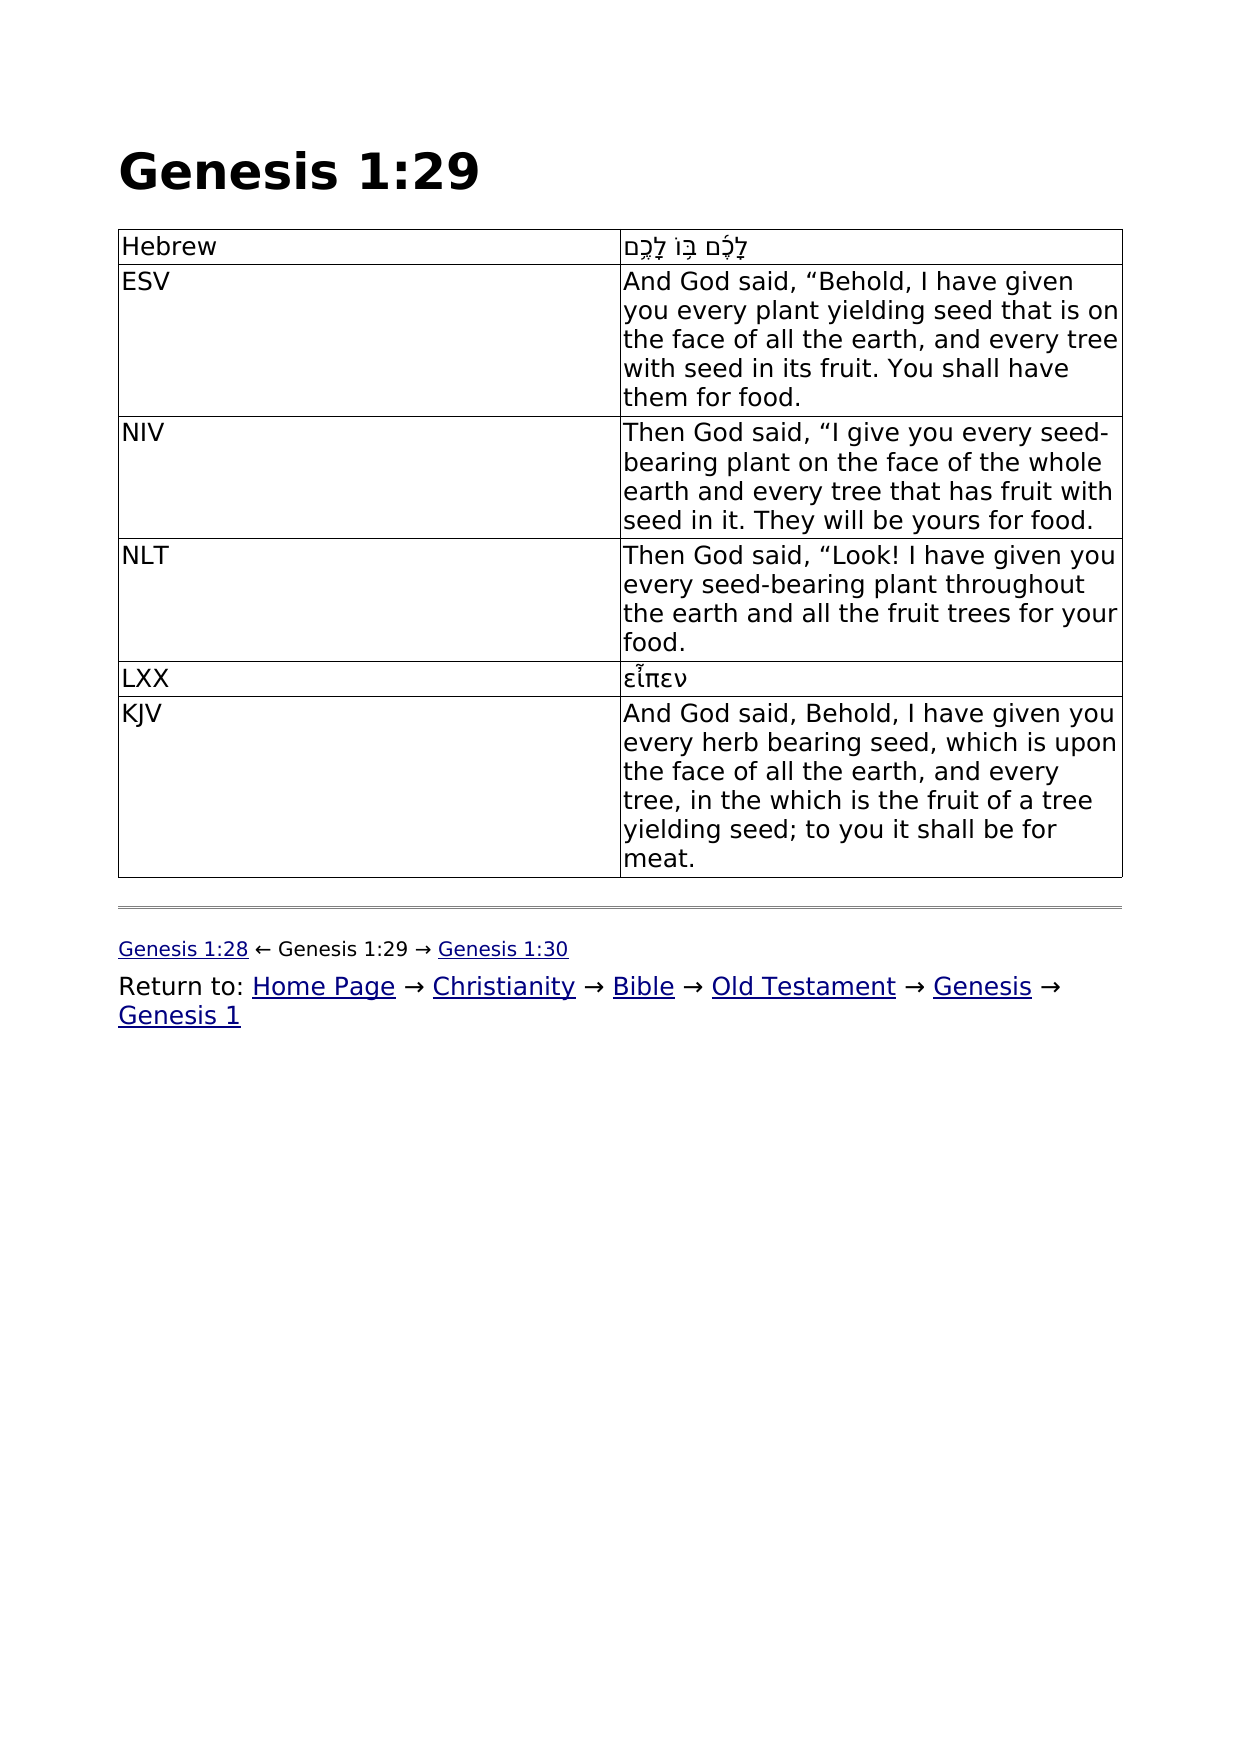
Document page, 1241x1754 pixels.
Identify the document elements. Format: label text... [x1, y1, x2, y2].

text Genesis 1:28 ← Genesis 1:29 → Genesis 1:30 [118, 938, 1122, 972]
table_header Hebrew [119, 230, 620, 264]
table_cell Then God said, “I give you every seed-bearing plant on the face of the whole earth and every tree that has fruit with seed in it. They will be yours for food. [621, 417, 1122, 538]
table_cell LXX [119, 662, 620, 696]
table_header לָכֶ֜ם בּ֥וֹ לָכֶ֥ם [621, 230, 1122, 264]
table_cell And God said, “Behold, I have given you every plant yielding seed that is on the face of all the earth, and every tree with seed in its fruit. You shall have them for food. [621, 265, 1122, 416]
table_cell Then God said, “Look! I have given you every seed-bearing plant throughout the earth and all the fruit trees for your food. [621, 539, 1122, 661]
table_cell KJV [119, 697, 620, 877]
text Return to: Home Page → Christianity → Bible → Old Testament → Genesis → Genesis 1 [118, 972, 1122, 1030]
subtitle Genesis 1:29 [118, 143, 1122, 201]
table_cell NIV [119, 417, 620, 538]
table_cell ESV [119, 265, 620, 416]
table_cell NLT [119, 539, 620, 661]
table_cell εἶπεν [621, 662, 1122, 696]
table_cell And God said, Behold, I have given you every herb bearing seed, which is upon the face of all the earth, and every tree, in the which is the fruit of a tree yielding seed; to you it shall be for meat. [621, 697, 1122, 877]
